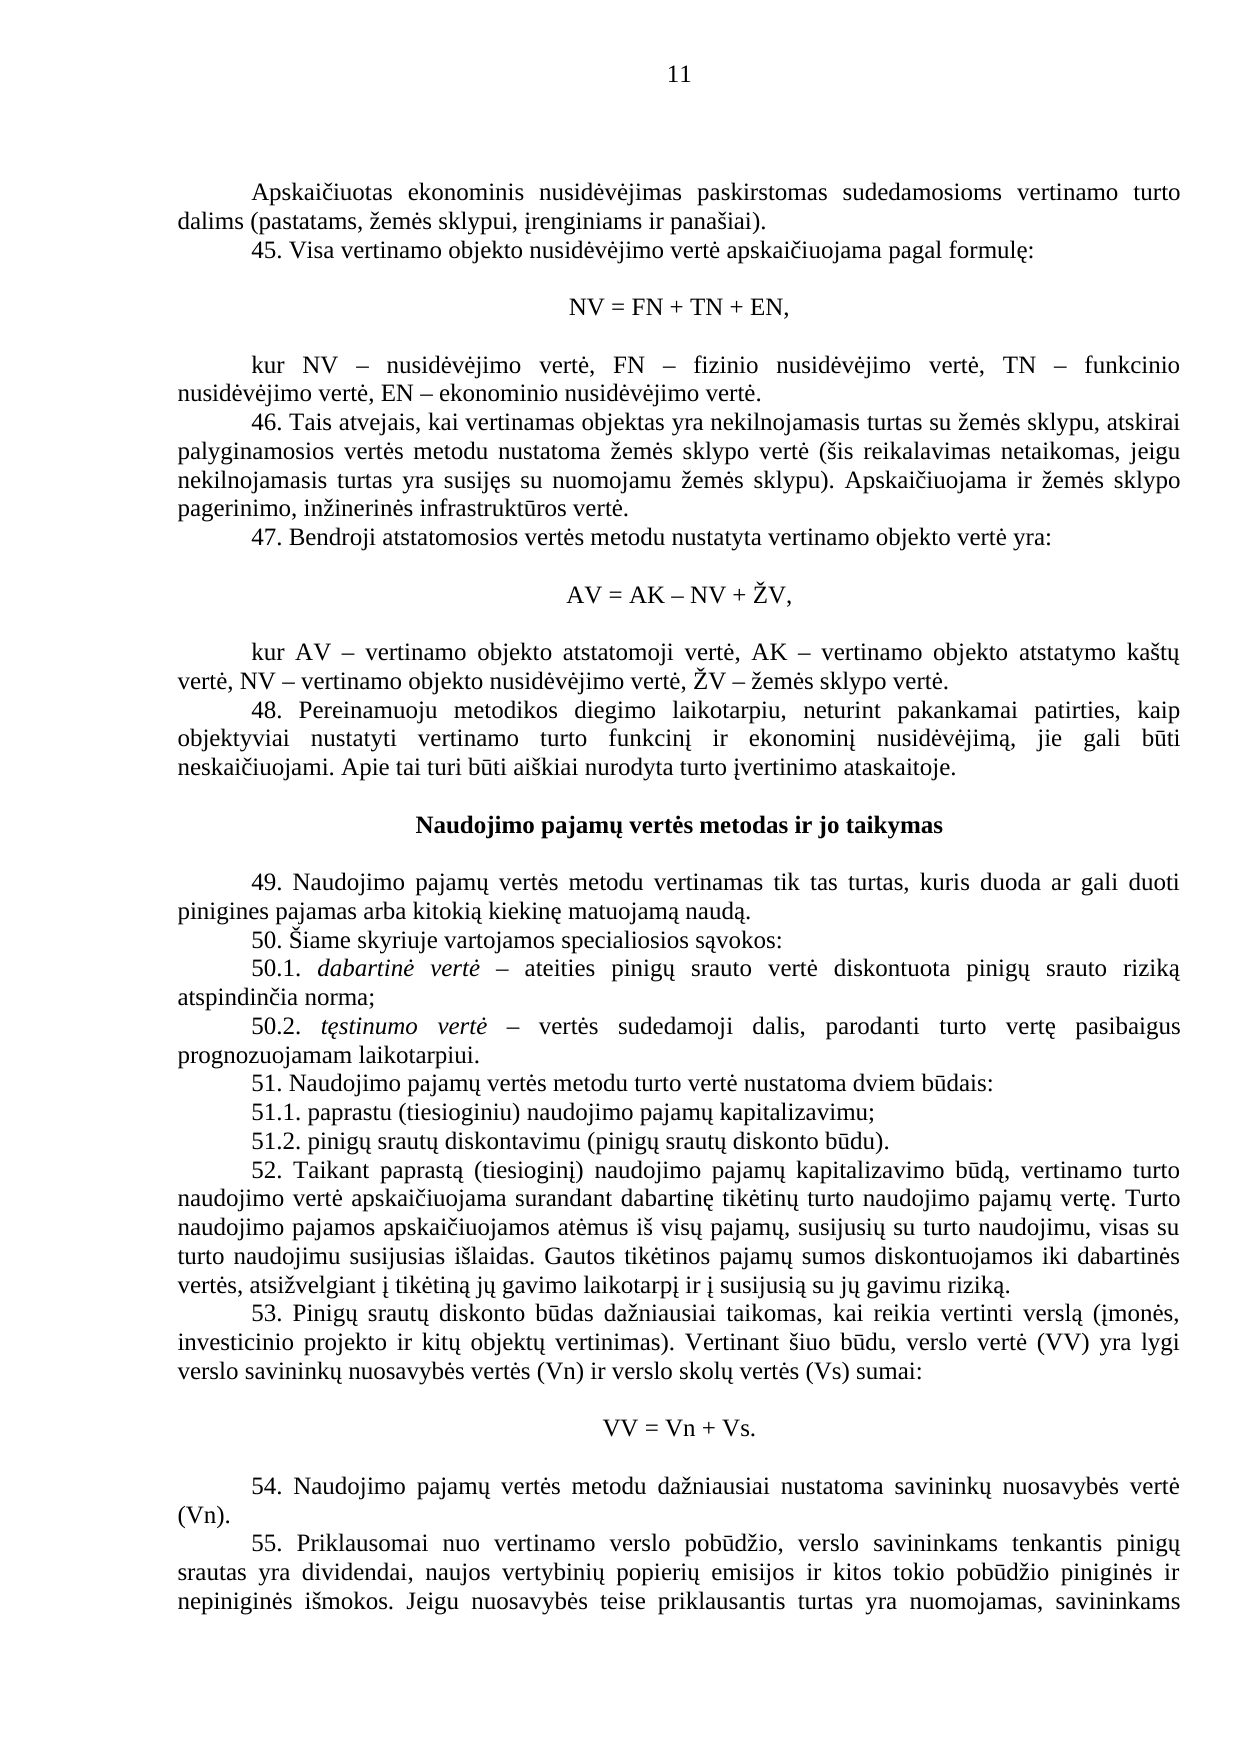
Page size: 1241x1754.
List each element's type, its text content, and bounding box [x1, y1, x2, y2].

text 47. Bendroji atstatomosios vertės metodu nustatyta vertinamo objekto vertė yra: [177, 522, 1181, 551]
text 50.2. tęstinumo vertė – vertės sudedamoji dalis, parodanti turto vertę pasibaigus prognozuojamam laikotarpiui. [177, 1011, 1181, 1068]
text 54. Naudojimo pajamų vertės metodu dažniausiai nustatoma savininkų nuosavybės vertė (Vn). [177, 1471, 1181, 1528]
text kur AV – vertinamo objekto atstatomoji vertė, AK – vertinamo objekto atstatymo kaštų vertė, NV – vertinamo objekto nusidėvėjimo vertė, ŽV – žemės sklypo vertė. [177, 637, 1181, 695]
text NV = FN + TN + EN, [177, 292, 1181, 321]
text 51.2. pinigų srautų diskontavimu (pinigų srautų diskonto būdu). [177, 1126, 1181, 1155]
text 51.1. paprastu (tiesioginiu) naudojimo pajamų kapitalizavimu; [177, 1097, 1181, 1126]
text 49. Naudojimo pajamų vertės metodu vertinamas tik tas turtas, kuris duoda ar gali duoti pinigines pajamas arba kitokią kiekinę matuojamą naudą. [177, 867, 1181, 925]
text 53. Pinigų srautų diskonto būdas dažniausiai taikomas, kai reikia vertinti verslą (įmonės, investicinio projekto ir kitų objektų vertinimas). Vertinant šiuo būdu, verslo vertė (VV) yra lygi verslo savininkų nuosavybės vertės (Vn) ir verslo skolų vertės (Vs) sumai: [177, 1298, 1181, 1385]
text 46. Tais atvejais, kai vertinamas objektas yra nekilnojamasis turtas su žemės sklypu, atskirai palyginamosios vertės metodu nustatoma žemės sklypo vertė (šis reikalavimas netaikomas, jeigu nekilnojamasis turtas yra susijęs su nuomojamu žemės sklypu). Apskaičiuojama ir žemės sklypo pagerinimo, inžinerinės infrastruktūros vertė. [177, 407, 1181, 522]
text 48. Pereinamuoju metodikos diegimo laikotarpiu, neturint pakankamai patirties, kaip objektyviai nustatyti vertinamo turto funkcinį ir ekonominį nusidėvėjimą, jie gali būti neskaičiuojami. Apie tai turi būti aiškiai nurodyta turto įvertinimo ataskaitoje. [177, 695, 1181, 781]
text VV = Vn + Vs. [177, 1413, 1181, 1442]
text AV = AK – NV + ŽV, [177, 580, 1181, 608]
text 52. Taikant paprastą (tiesioginį) naudojimo pajamų kapitalizavimo būdą, vertinamo turto naudojimo vertė apskaičiuojama surandant dabartinę tikėtinų turto naudojimo pajamų vertę. Turto naudojimo pajamos apskaičiuojamos atėmus iš visų pajamų, susijusių su turto naudojimu, visas su turto naudojimu susijusias išlaidas. Gautos tikėtinos pajamų sumos diskontuojamos iki dabartinės vertės, atsižvelgiant į tikėtiną jų gavimo laikotarpį ir į susijusią su jų gavimu riziką. [177, 1155, 1181, 1298]
text 50. Šiame skyriuje vartojamos specialiosios sąvokos: [177, 925, 1181, 953]
text 51. Naudojimo pajamų vertės metodu turto vertė nustatoma dviem būdais: [177, 1068, 1181, 1097]
text kur NV – nusidėvėjimo vertė, FN – fizinio nusidėvėjimo vertė, TN – funkcinio nusidėvėjimo vertė, EN – ekonominio nusidėvėjimo vertė. [177, 350, 1181, 407]
text Naudojimo pajamų vertės metodas ir jo taikymas [177, 810, 1181, 838]
text Apskaičiuotas ekonominis nusidėvėjimas paskirstomas sudedamosioms vertinamo turto dalims (pastatams, žemės sklypui, įrenginiams ir panašiai). [177, 177, 1181, 235]
text 45. Visa vertinamo objekto nusidėvėjimo vertė apskaičiuojama pagal formulę: [177, 235, 1181, 263]
text 50.1. dabartinė vertė – ateities pinigų srauto vertė diskontuota pinigų srauto riziką atspindinčia norma; [177, 953, 1181, 1011]
text 55. Priklausomai nuo vertinamo verslo pobūdžio, verslo savininkams tenkantis pinigų srautas yra dividendai, naujos vertybinių popierių emisijos ir kitos tokio pobūdžio piniginės ir nepiniginės išmokos. Jeigu nuosavybės teise priklausantis turtas yra nuomojamas, savininkams [177, 1528, 1181, 1615]
